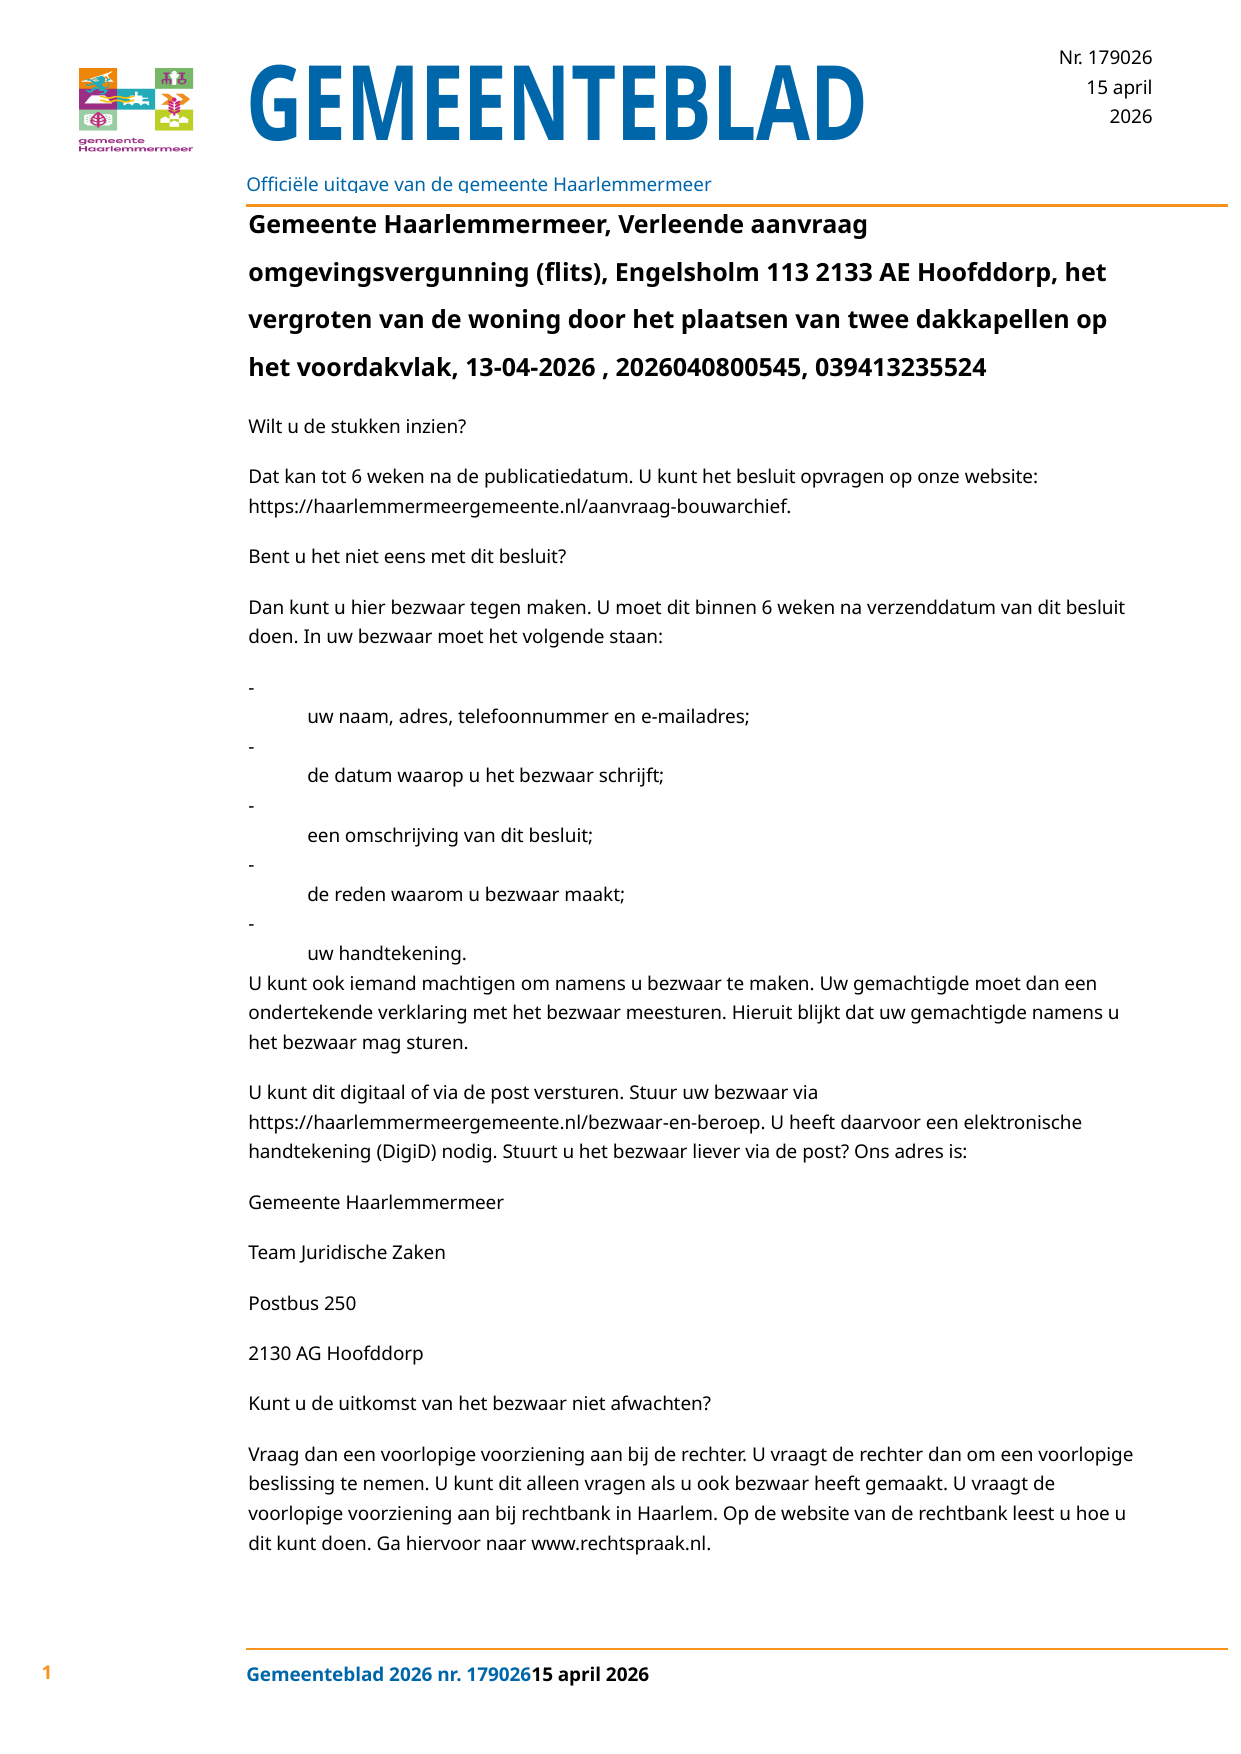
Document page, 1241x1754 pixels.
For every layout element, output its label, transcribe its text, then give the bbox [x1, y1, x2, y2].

text Kunt u de uitkomst van het bezwaar niet afwachten? [248, 1391, 1152, 1416]
text Vraag dan een voorlopige voorziening aan bij de rechter. U vraagt de rechter dan om een voorlopige beslissing te nemen. U kunt dit alleen vragen als u ook bezwaar heeft gemaakt. U vraagt de voorlopige voorziening aan bij rechtbank in Haarlem. Op de website van de rechtbank leest u hoe u dit kunt doen. Ga hiervoor naar www.rechtspraak.nl. [248, 1441, 1152, 1556]
list de reden waarom u bezwaar maakt; [248, 881, 1152, 907]
list uw naam, adres, telefoonnummer en e-mailadres; [248, 703, 1152, 729]
text 2130 AG Hoofddorp [248, 1340, 1152, 1366]
list de datum waarop u het bezwaar schrijft; [248, 763, 1152, 788]
text Dat kan tot 6 weken na de publicatiedatum. U kunt het besluit opvragen op onze website: https://haarlemmermeergemeente.nl/aanvraag-bouwarchief. [248, 463, 1152, 519]
text Wilt u de stukken inzien? [248, 413, 1152, 439]
text Team Juridische Zaken [248, 1239, 1152, 1265]
list uw handtekening. [248, 940, 1152, 966]
text Gemeente Haarlemmermeer, Verleende aanvraag omgevingsvergunning (flits), Engelsholm 113 2133 AE Hoofddorp, het vergroten van de woning door het plaatsen van twee dakkapellen op het voordakvlak, 13-04-2026 , 2026040800545, 039413235524 [248, 207, 1152, 384]
text Gemeente Haarlemmermeer [248, 1189, 1152, 1215]
text Bent u het niet eens met dit besluit? [248, 543, 1152, 569]
picture [41, 47, 231, 172]
text U kunt ook iemand machtigen om namens u bezwaar te maken. Uw gemachtigde moet dan een ondertekende verklaring met het bezwaar meesturen. Hieruit blijkt dat uw gemachtigde namens u het bezwaar mag sturen. [248, 970, 1152, 1055]
text Dan kunt u hier bezwaar tegen maken. U moet dit binnen 6 weken na verzenddatum van dit besluit doen. In uw bezwaar moet het volgende staan: [248, 594, 1152, 649]
text U kunt dit digitaal of via de post versturen. Stuur uw bezwaar via https://haarlemmermeergemeente.nl/bezwaar-en-beroep. U heeft daarvoor een elektronische handtekening (DigiD) nodig. Stuurt u het bezwaar liever via de post? Ons adres is: [248, 1079, 1152, 1164]
text Postbus 250 [248, 1290, 1152, 1316]
list een omschrijving van dit besluit; [248, 822, 1152, 848]
